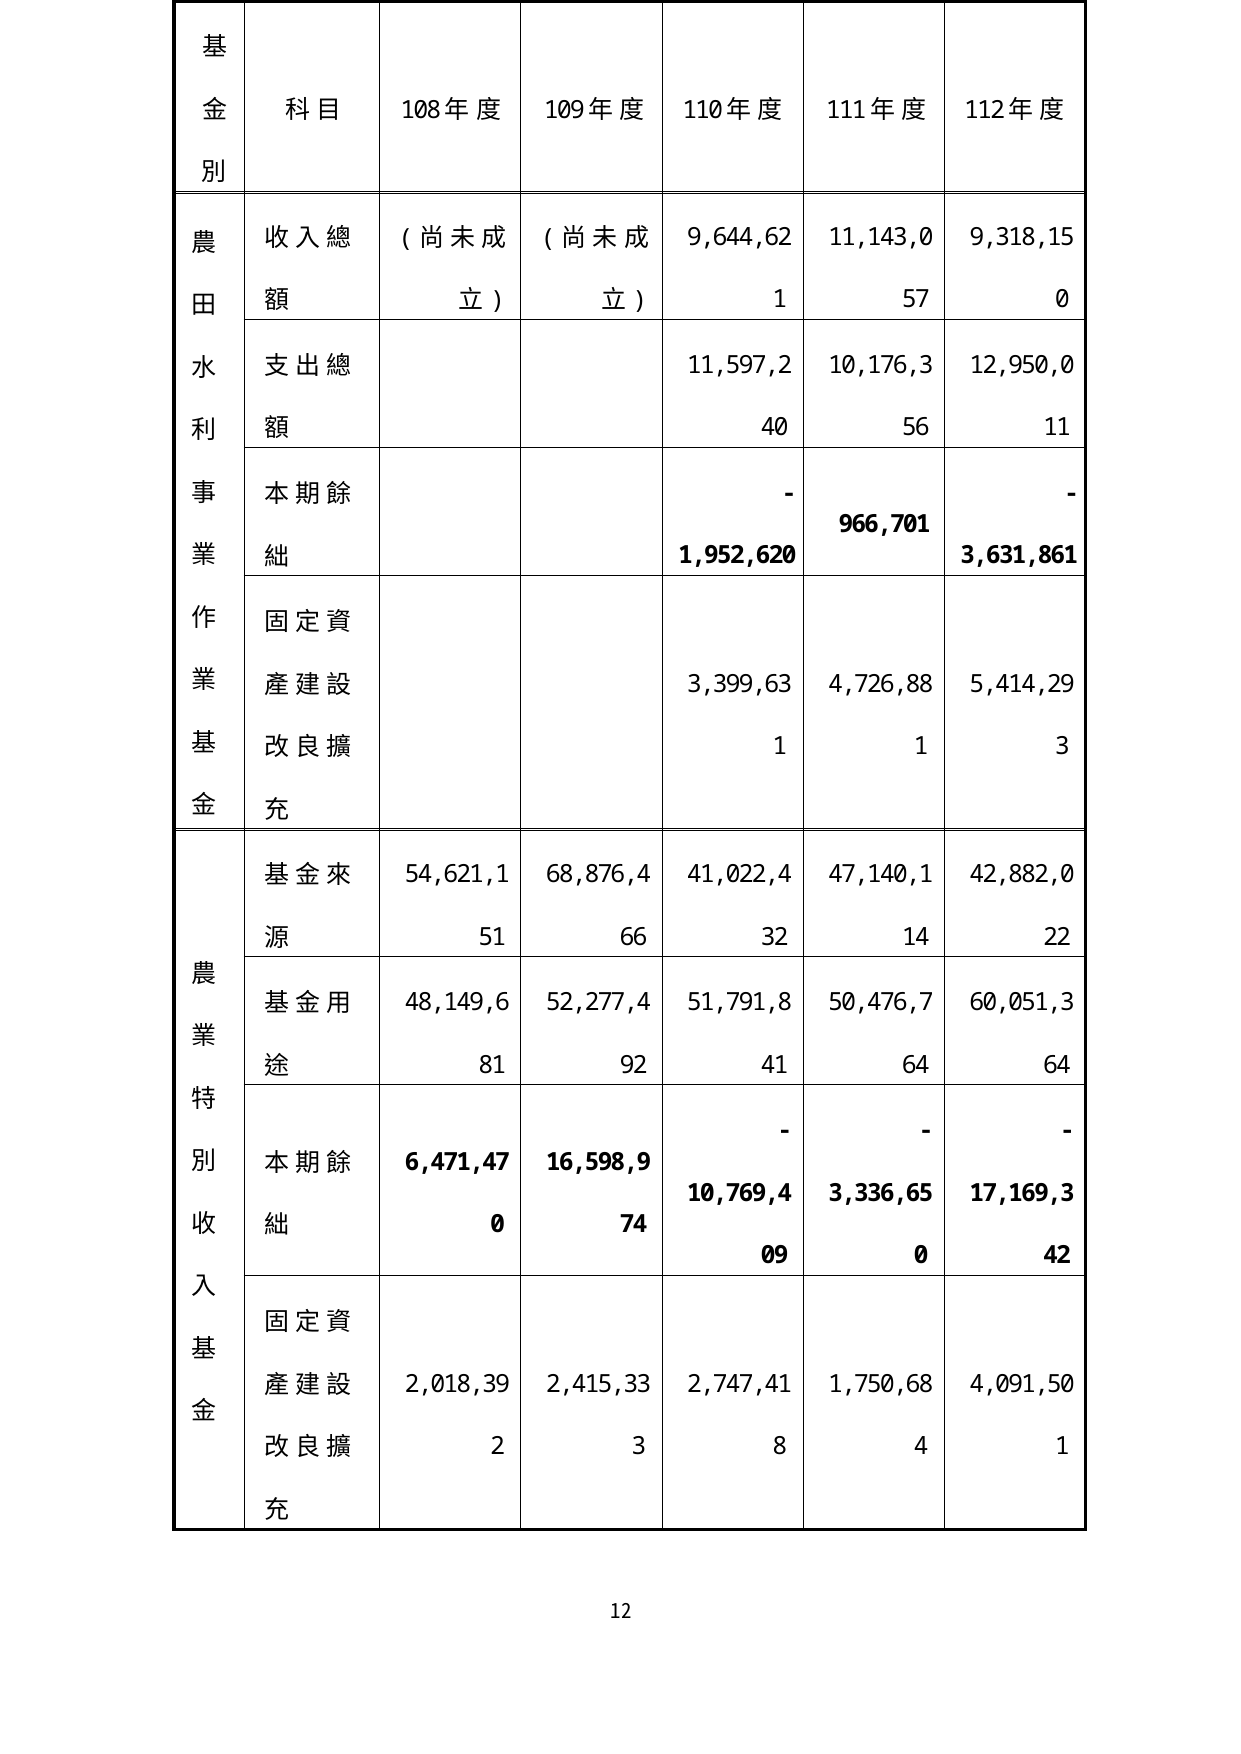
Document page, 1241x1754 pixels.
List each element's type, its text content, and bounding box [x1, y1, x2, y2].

table_cell 50,476,764 [804, 957, 944, 1084]
table_cell -10,769,409 [663, 1085, 803, 1275]
table_cell [380, 448, 520, 575]
table_cell 2,018,392 [380, 1276, 520, 1528]
table_header 基金別 [176, 3, 244, 191]
table_cell 51,791,841 [663, 957, 803, 1084]
table_cell 16,598,974 [521, 1085, 662, 1275]
table_cell 41,022,432 [663, 831, 803, 956]
table_cell 52,277,492 [521, 957, 662, 1084]
table_cell 9,644,621 [663, 194, 803, 319]
table_cell 固定資產建設改良擴充 [245, 1276, 379, 1528]
table_cell [380, 320, 520, 447]
table_cell (尚未成立) [521, 194, 662, 319]
table_header 110年度 [663, 3, 803, 191]
table_cell 3,399,631 [663, 576, 803, 828]
table_cell -17,169,342 [945, 1085, 1084, 1275]
table_cell -3,631,861 [945, 448, 1084, 575]
table_cell [521, 448, 662, 575]
table_cell 48,149,681 [380, 957, 520, 1084]
table_cell [521, 576, 662, 828]
table_cell 54,621,151 [380, 831, 520, 956]
table_cell 2,415,333 [521, 1276, 662, 1528]
table_cell 農業特別收入基金 [176, 831, 244, 1528]
table_cell 42,882,022 [945, 831, 1084, 956]
table_cell 固定資產建設改良擴充 [245, 576, 379, 828]
table_header 111年度 [804, 3, 944, 191]
table_cell 5,414,293 [945, 576, 1084, 828]
table_cell 10,176,356 [804, 320, 944, 447]
table_cell [380, 576, 520, 828]
table_cell 6,471,470 [380, 1085, 520, 1275]
table_cell [521, 320, 662, 447]
table_cell 農田水利事業作業基金 [176, 194, 244, 828]
table_cell 11,597,240 [663, 320, 803, 447]
table_cell -1,952,620 [663, 448, 803, 575]
table_cell 本期餘絀 [245, 448, 379, 575]
table_cell 4,726,881 [804, 576, 944, 828]
table_cell 4,091,501 [945, 1276, 1084, 1528]
table_cell 60,051,364 [945, 957, 1084, 1084]
table_cell 基金來源 [245, 831, 379, 956]
table_cell 68,876,466 [521, 831, 662, 956]
table_cell 支出總額 [245, 320, 379, 447]
table_cell 11,143,057 [804, 194, 944, 319]
table_cell 基金用途 [245, 957, 379, 1084]
table_cell (尚未成立) [380, 194, 520, 319]
table_cell 2,747,418 [663, 1276, 803, 1528]
table_cell 9,318,150 [945, 194, 1084, 319]
table_header 112年度 [945, 3, 1084, 191]
table_cell 47,140,114 [804, 831, 944, 956]
table_cell 本期餘絀 [245, 1085, 379, 1275]
table_cell 收入總額 [245, 194, 379, 319]
table_cell 966,701 [804, 448, 944, 575]
table_cell 12,950,011 [945, 320, 1084, 447]
table_header 109年度 [521, 3, 662, 191]
table_cell 1,750,684 [804, 1276, 944, 1528]
table_header 科目 [245, 3, 379, 191]
table_cell -3,336,650 [804, 1085, 944, 1275]
table_header 108年度 [380, 3, 520, 191]
